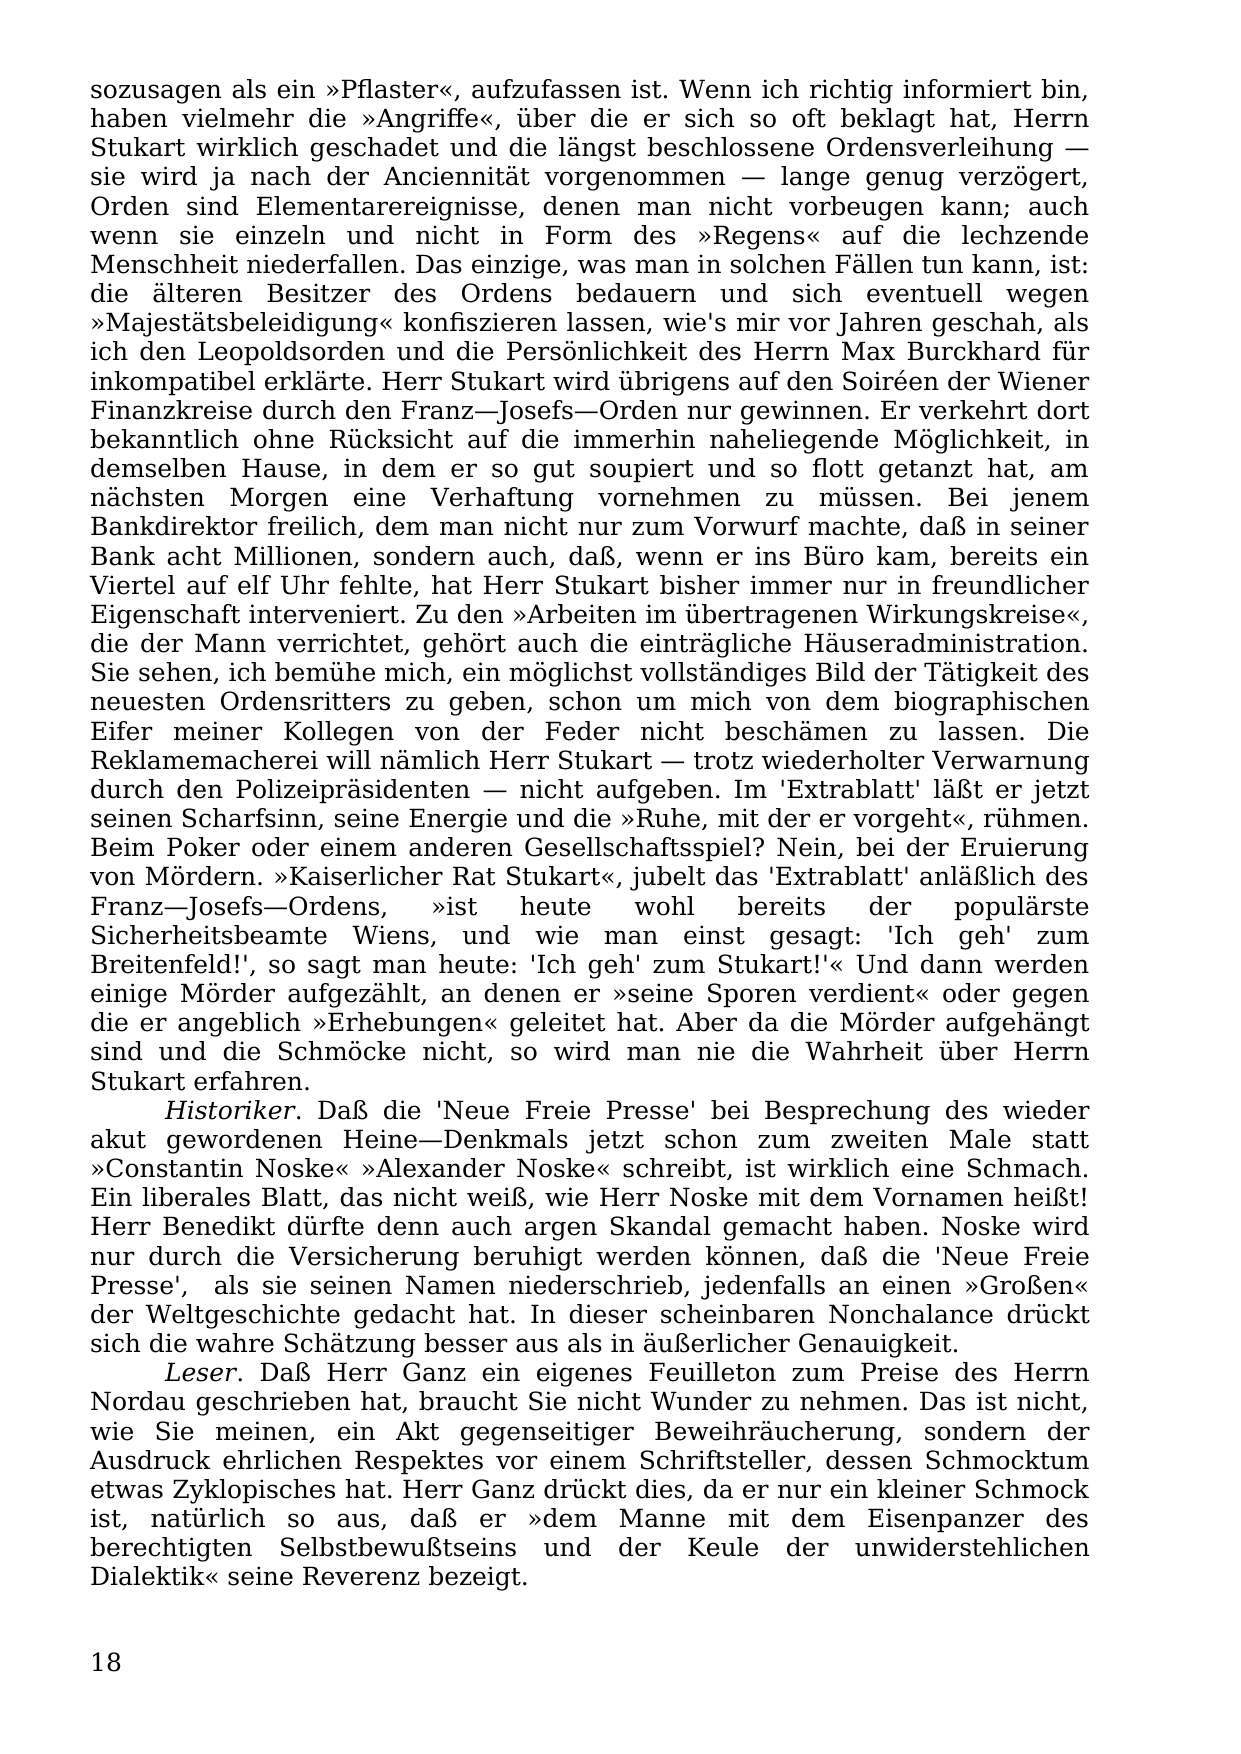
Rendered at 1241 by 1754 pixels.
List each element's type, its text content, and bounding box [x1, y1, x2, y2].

text sozusagen als ein »Pflaster«, aufzufassen ist. Wenn ich richtig informiert bin, haben vielmehr die »Angriffe«, über die er sich so oft beklagt hat, Herrn Stukart wirklich geschadet und die längst beschlossene Ordensverleihung — sie wird ja nach der Anciennität vorgenommen — lange genug verzögert, Orden sind Elementarereignisse, denen man nicht vorbeugen kann; auch wenn sie einzeln und nicht in Form des »Regens« auf die lechzende Menschheit niederfallen. Das einzige, was man in solchen Fällen tun kann, ist: die älteren Besitzer des Ordens bedauern und sich eventuell wegen »Majestätsbeleidigung« konfiszieren lassen, wie's mir vor Jahren geschah, als ich den Leopoldsorden und die Persönlichkeit des Herrn Max Burckhard für inkompatibel erklärte. Herr Stukart wird übrigens auf den Soiréen der Wiener Finanzkreise durch den Franz—Josefs—Orden nur gewinnen. Er verkehrt dort bekanntlich ohne Rücksicht auf die immerhin naheliegende Möglichkeit, in demselben Hause, in dem er so gut soupiert und so flott getanzt hat, am nächsten Morgen eine Verhaftung vornehmen zu müssen. Bei jenem Bankdirektor freilich, dem man nicht nur zum Vorwurf machte, daß in seiner Bank acht Millionen, sondern auch, daß, wenn er ins Büro kam, bereits ein Viertel auf elf Uhr fehlte, hat Herr Stukart bisher immer nur in freundlicher Eigenschaft interveniert. Zu den »Arbeiten im übertragenen Wirkungskreise«, die der Mann verrichtet, gehört auch die einträgliche Häuseradministration. Sie sehen, ich bemühe mich, ein möglichst vollständiges Bild der Tätigkeit des neuesten Ordensritters zu geben, schon um mich von dem biographischen Eifer meiner Kollegen von der Feder nicht beschämen zu lassen. Die Reklamemacherei will nämlich Herr Stukart — trotz wiederholter Verwarnung durch den Polizeipräsidenten — nicht aufgeben. Im 'Extrablatt' läßt er jetzt seinen Scharfsinn, seine Energie und die »Ruhe, mit der er vorgeht«, rühmen. Beim Poker oder einem anderen Gesellschaftsspiel? Nein, bei der Eruierung von Mördern. »Kaiserlicher Rat Stukart«, jubelt das 'Extrablatt' anläßlich des Franz—Josefs—Ordens, »ist heute wohl bereits der populärste Sicherheitsbeamte Wiens, und wie man einst gesagt: 'Ich geh' zum Breitenfeld!', so sagt man heute: 'Ich geh' zum Stukart!'« Und dann werden einige Mörder aufgezählt, an denen er »seine Sporen verdient« oder gegen die er angeblich »Erhebungen« geleitet hat. Aber da die Mörder aufgehängt sind und die Schmöcke nicht, so wird man nie die Wahrheit über Herrn Stukart erfahren. [90, 75, 1091, 1096]
text Historiker. Daß die 'Neue Freie Presse' bei Besprechung des wieder akut gewordenen Heine—Denkmals jetzt schon zum zweiten Male statt »Constantin Noske« »Alexander Noske« schreibt, ist wirklich eine Schmach. Ein liberales Blatt, das nicht weiß, wie Herr Noske mit dem Vornamen heißt! Herr Benedikt dürfte denn auch argen Skandal gemacht haben. Noske wird nur durch die Versicherung beruhigt werden können, daß die 'Neue Freie Presse', als sie seinen Namen niederschrieb, jedenfalls an einen »Großen« der Weltgeschichte gedacht hat. In dieser scheinbaren Nonchalance drückt sich die wahre Schätzung besser aus als in äußerlicher Genauigkeit. [90, 1096, 1091, 1358]
text Leser. Daß Herr Ganz ein eigenes Feuilleton zum Preise des Herrn Nordau geschrieben hat, braucht Sie nicht Wunder zu nehmen. Das ist nicht, wie Sie meinen, ein Akt gegenseitiger Beweihräucherung, sondern der Ausdruck ehrlichen Respektes vor einem Schriftsteller, dessen Schmocktum etwas Zyklopisches hat. Herr Ganz drückt dies, da er nur ein kleiner Schmock ist, natürlich so aus, daß er »dem Manne mit dem Eisenpanzer des berechtigten Selbstbewußtseins und der Keule der unwiderstehlichen Dialektik« seine Reverenz bezeigt. [90, 1358, 1091, 1592]
